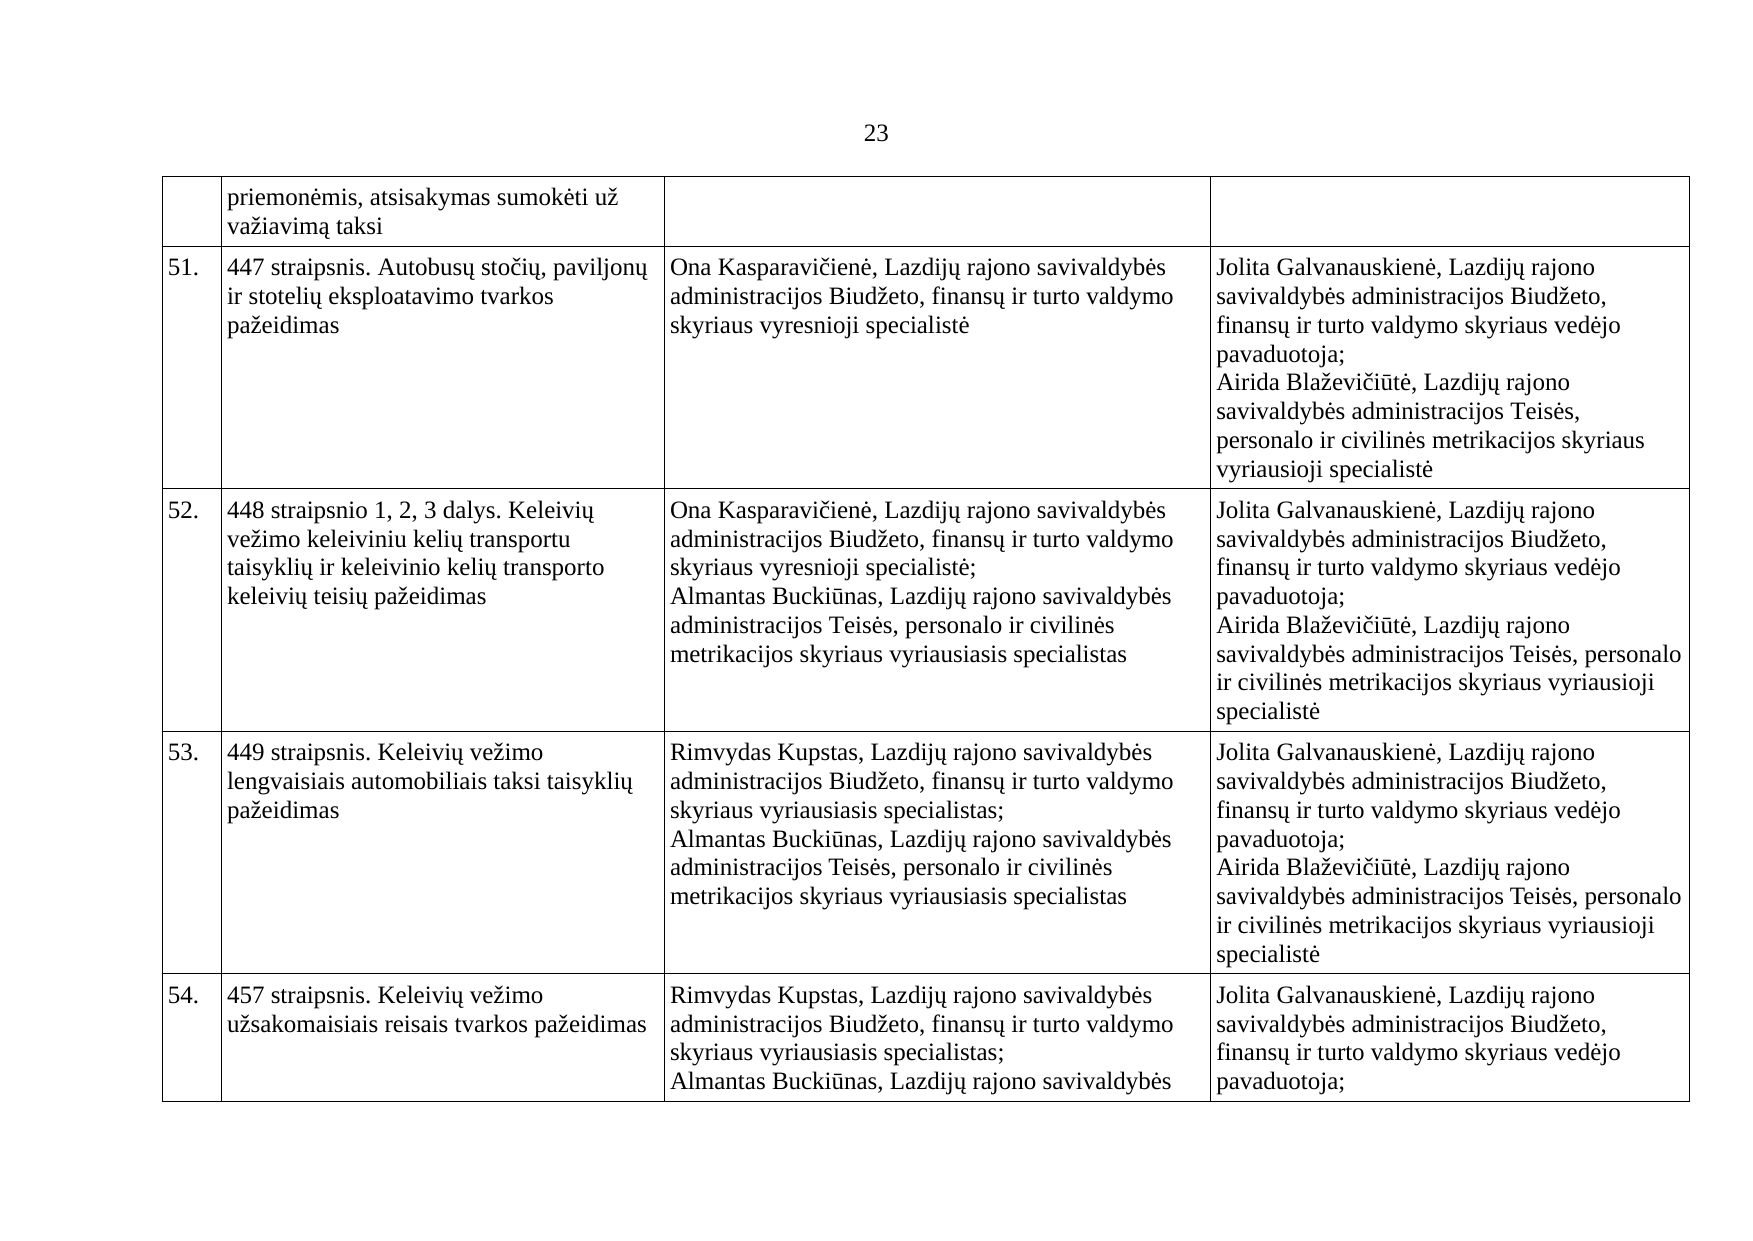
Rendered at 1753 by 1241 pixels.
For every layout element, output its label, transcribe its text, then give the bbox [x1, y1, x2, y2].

table_cell priemonėmis, atsisakymas sumokėti už važiavimą taksi [222, 177, 664, 246]
table_cell Rimvydas Kupstas, Lazdijų rajono savivaldybės administracijos Biudžeto, finansų ir turto valdymo skyriaus vyriausiasis specialistas; Almantas Buckiūnas, Lazdijų rajono savivaldybės administracijos Teisės, personalo ir civilinės metrikacijos skyriaus vyriausiasis specialistas [665, 732, 1210, 973]
table_cell [1211, 177, 1689, 246]
table_cell 447 straipsnis. Autobusų stočių, paviljonų ir stotelių eksploatavimo tvarkos pažeidimas [222, 247, 664, 488]
table_cell 457 straipsnis. Keleivių vežimo užsakomaisiais reisais tvarkos pažeidimas [222, 974, 664, 1101]
table_cell 54. [163, 974, 221, 1101]
table_cell Jolita Galvanauskienė, Lazdijų rajono savivaldybės administracijos Biudžeto, finansų ir turto valdymo skyriaus vedėjo pavaduotoja; Airida Blaževičiūtė, Lazdijų rajono savivaldybės administracijos Teisės, personalo ir civilinės metrikacijos skyriaus vyriausioji specialistė [1211, 489, 1689, 731]
table_cell 53. [163, 732, 221, 973]
table_cell [163, 177, 221, 246]
table_cell Jolita Galvanauskienė, Lazdijų rajono savivaldybės administracijos Biudžeto, finansų ir turto valdymo skyriaus vedėjo pavaduotoja; Airida Blaževičiūtė, Lazdijų rajono savivaldybės administracijos Teisės, personalo ir civilinės metrikacijos skyriaus vyriausioji specialistė [1211, 732, 1689, 973]
table_cell 448 straipsnio 1, 2, 3 dalys. Keleivių vežimo keleiviniu kelių transportu taisyklių ir keleivinio kelių transporto keleivių teisių pažeidimas [222, 489, 664, 731]
table_cell 449 straipsnis. Keleivių vežimo lengvaisiais automobiliais taksi taisyklių pažeidimas [222, 732, 664, 973]
table_cell Ona Kasparavičienė, Lazdijų rajono savivaldybės administracijos Biudžeto, finansų ir turto valdymo skyriaus vyresnioji specialistė [665, 247, 1210, 488]
table_cell Jolita Galvanauskienė, Lazdijų rajono savivaldybės administracijos Biudžeto, finansų ir turto valdymo skyriaus vedėjo pavaduotoja; Airida Blaževičiūtė, Lazdijų rajono savivaldybės administracijos Teisės, personalo ir civilinės metrikacijos skyriaus vyriausioji specialistė [1211, 247, 1689, 488]
table_cell Jolita Galvanauskienė, Lazdijų rajono savivaldybės administracijos Biudžeto, finansų ir turto valdymo skyriaus vedėjo pavaduotoja; [1211, 974, 1689, 1101]
table_cell 51. [163, 247, 221, 488]
table_cell 52. [163, 489, 221, 731]
table_cell [665, 177, 1210, 246]
table_cell Ona Kasparavičienė, Lazdijų rajono savivaldybės administracijos Biudžeto, finansų ir turto valdymo skyriaus vyresnioji specialistė; Almantas Buckiūnas, Lazdijų rajono savivaldybės administracijos Teisės, personalo ir civilinės metrikacijos skyriaus vyriausiasis specialistas [665, 489, 1210, 731]
table_cell Rimvydas Kupstas, Lazdijų rajono savivaldybės administracijos Biudžeto, finansų ir turto valdymo skyriaus vyriausiasis specialistas; Almantas Buckiūnas, Lazdijų rajono savivaldybės [665, 974, 1210, 1101]
